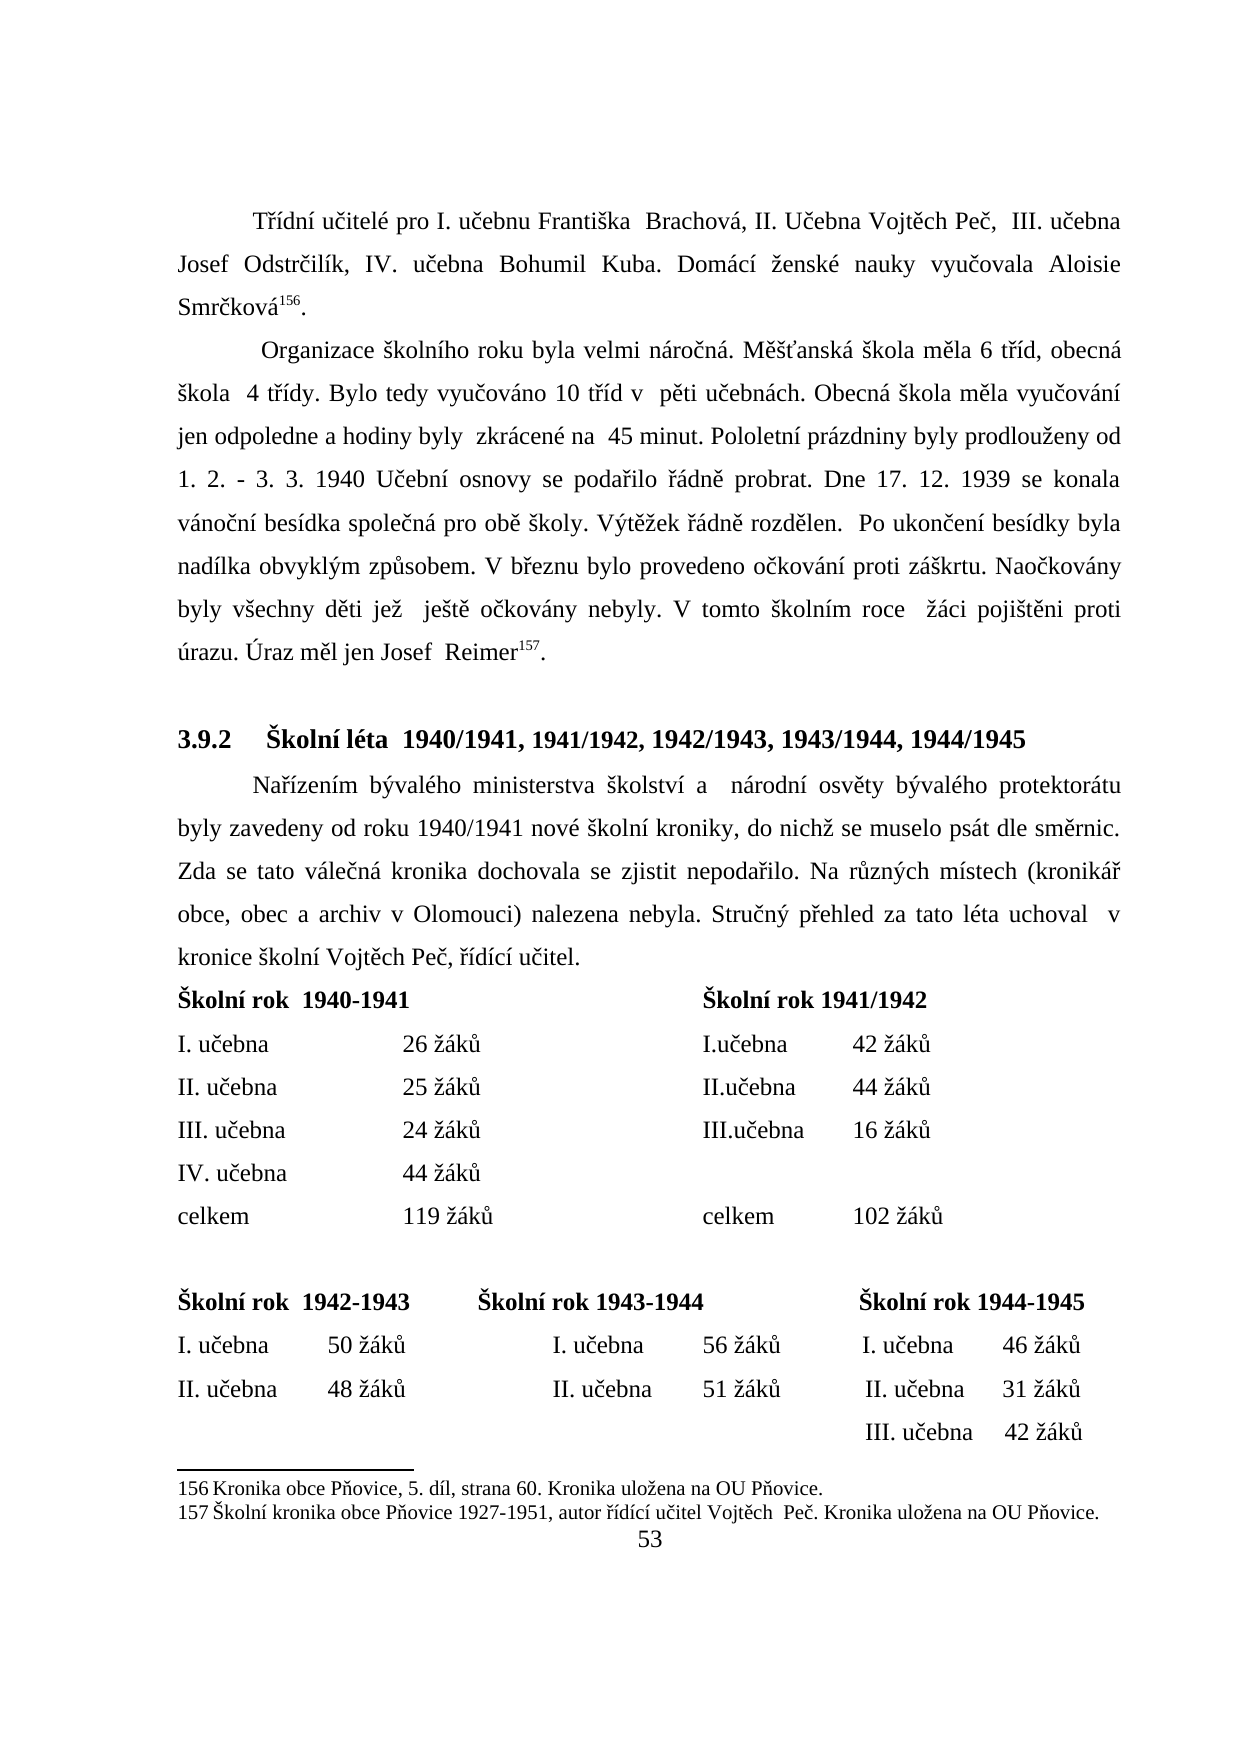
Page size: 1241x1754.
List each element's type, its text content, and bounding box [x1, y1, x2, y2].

text Školní rok 1940-1941 Školní rok 1941/1942 [177, 986, 1122, 1014]
text IV. učebna 44 žáků [177, 1158, 1122, 1187]
text III. učebna 42 žáků [177, 1417, 1122, 1446]
text Nařízením bývalého ministerstva školství a národní osvěty bývalého protektorátu byly zavedeny od roku 1940/1941 nové školní kroniky, do nichž se muselo psát dle směrnic. Zda se tato válečná kronika dochovala se zjistit nepodařilo. Na různých místech (kronikář obce, obec a archiv v Olomouci) nalezena nebyla. Stručný přehled za tato léta uchoval v kronice školní Vojtěch Peč, řídící učitel. [177, 770, 1122, 971]
text Třídní učitelé pro I. učebnu Františka Brachová, II. Učebna Vojtěch Peč, III. učebna Josef Odstrčilík, IV. učebna Bohumil Kuba. Domácí ženské nauky vyučovala Aloisie Smrčková. [177, 206, 1122, 321]
text II. učebna 48 žáků II. učebna 51 žáků II. učebna 31 žáků [177, 1374, 1122, 1402]
text III. učebna 24 žáků III.učebna 16 žáků [177, 1115, 1122, 1144]
text Školní rok 1942-1943 Školní rok 1943-1944 Školní rok 1944-1945 [177, 1287, 1122, 1316]
text I. učebna 50 žáků I. učebna 56 žáků I. učebna 46 žáků [177, 1331, 1122, 1359]
text 3.9.2 Školní léta 1940/1941, 1941/1942, 1942/1943, 1943/1944, 1944/1945 [177, 723, 1122, 754]
text Kronika obce Pňovice, 5. díl, strana 60. Kronika uložena na OU Pňovice. [177, 1476, 1122, 1500]
text I. učebna 26 žáků I.učebna 42 žáků [177, 1029, 1122, 1057]
text 53 [177, 1524, 1122, 1553]
text Školní kronika obce Pňovice 1927-1951, autor řídící učitel Vojtěch Peč. Kronika uložena na OU Pňovice. [177, 1500, 1122, 1524]
text celkem 119 žáků celkem 102 žáků [177, 1201, 1122, 1230]
text II. učebna 25 žáků II.učebna 44 žáků [177, 1072, 1122, 1101]
text Organizace školního roku byla velmi náročná. Měšťanská škola měla 6 tříd, obecná škola 4 třídy. Bylo tedy vyučováno 10 tříd v pěti učebnách. Obecná škola měla vyučování jen odpoledne a hodiny byly zkrácené na 45 minut. Pololetní prázdniny byly prodlouženy od 1. 2. - 3. 3. 1940 Učební osnovy se podařilo řádně probrat. Dne 17. 12. 1939 se konala vánoční besídka společná pro obě školy. Výtěžek řádně rozdělen. Po ukončení besídky byla nadílka obvyklým způsobem. V březnu bylo provedeno očkování proti záškrtu. Naočkovány byly všechny děti jež ještě očkovány nebyly. V tomto školním roce žáci pojištěni proti úrazu. Úraz měl jen Josef Reimer. [177, 335, 1122, 666]
